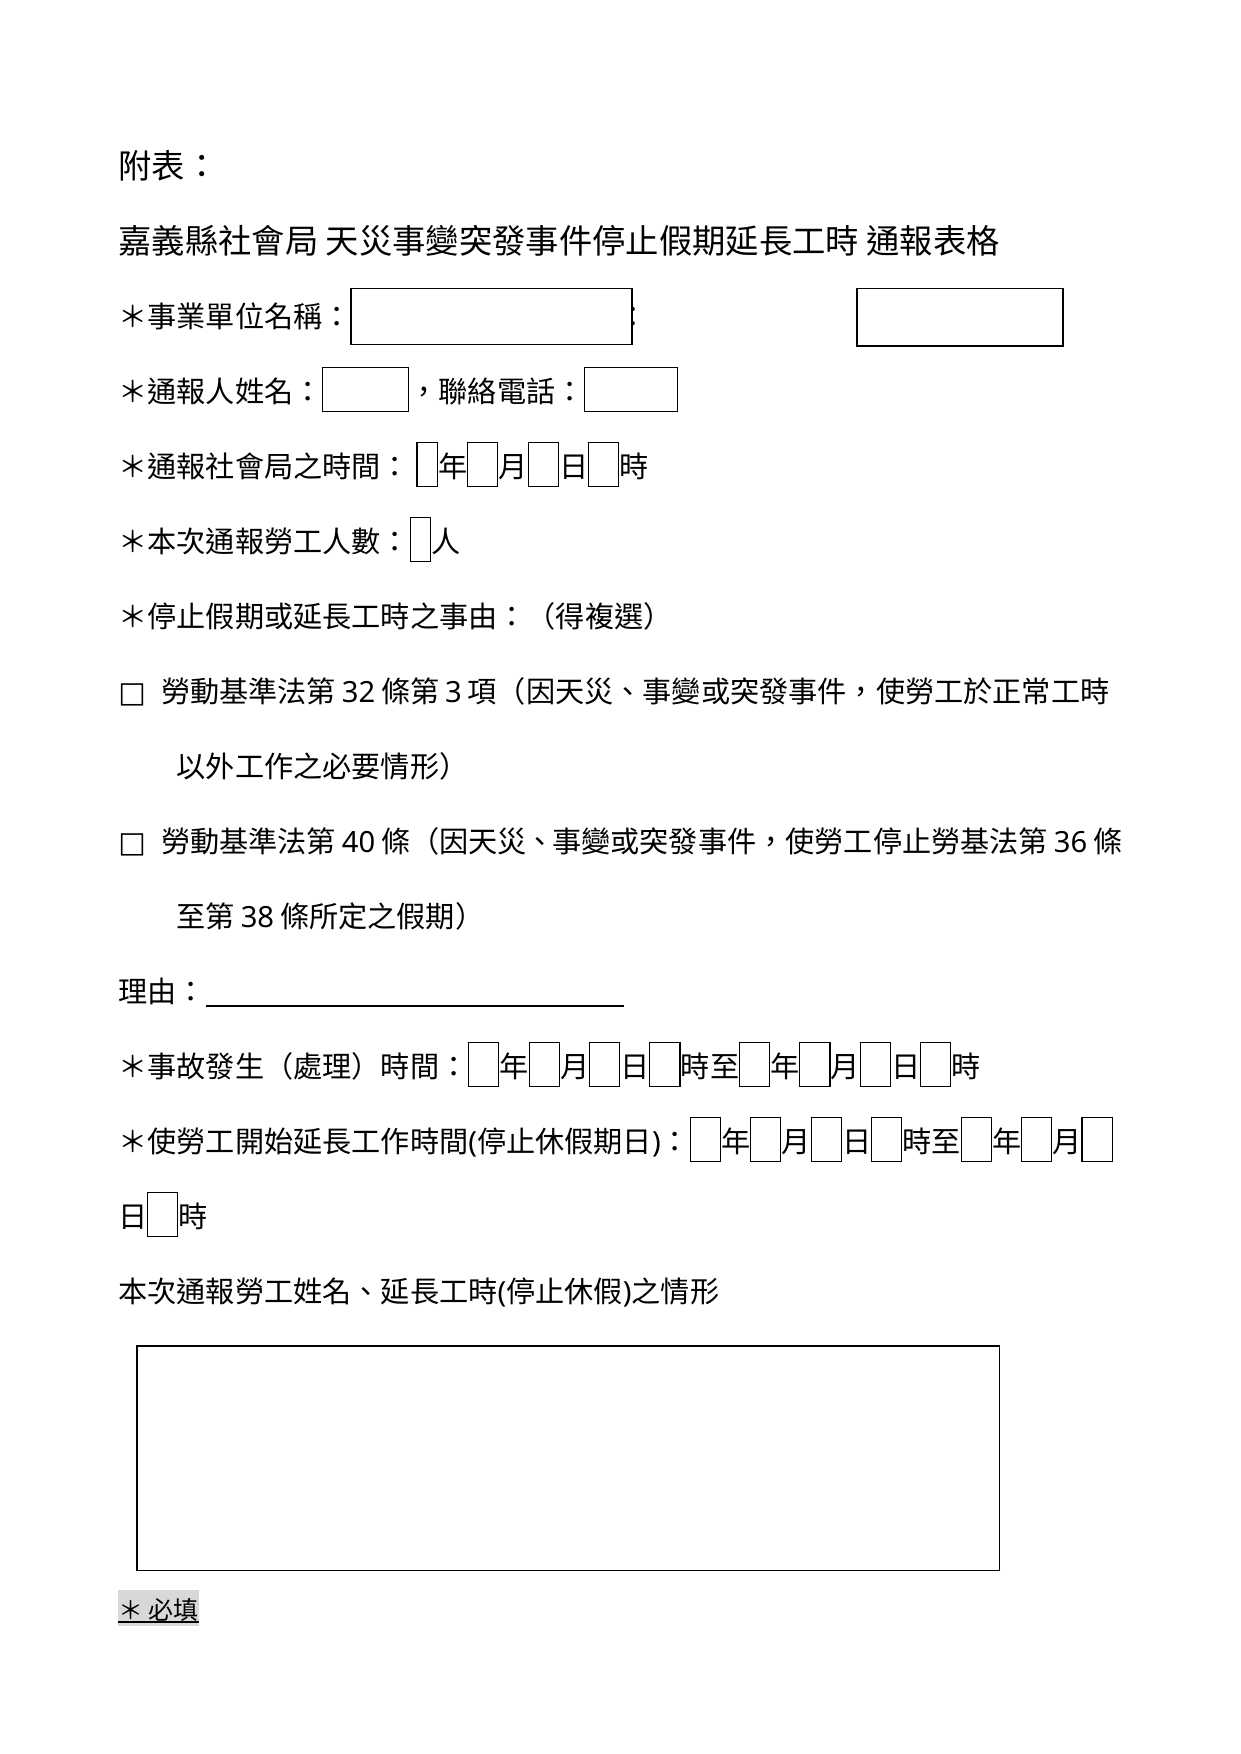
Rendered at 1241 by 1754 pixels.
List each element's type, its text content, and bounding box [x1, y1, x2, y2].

text ＊停止假期或延長工時之事由：（得複選） [118, 577, 1122, 652]
text ＊通報人姓名： ，聯絡電話： [118, 352, 1122, 427]
text ＊本次通報勞工人數： 人 [118, 502, 1122, 577]
text ＊ 必填 [118, 1589, 1122, 1627]
text □ 勞動基準法第32條第3項（因天災、事變或突發事件，使勞工於正常工時以外工作之必要情形） [118, 652, 1122, 802]
text ＊使勞工開始延長工作時間(停止休假期日)： 年 月 日 時至 年 月 日 時 [118, 1102, 1122, 1252]
text □ 勞動基準法第40條（因天災、事變或突發事件，使勞工停止勞基法第36條至第38條所定之假期） [118, 802, 1122, 952]
text ＊通報社會局之時間： 年 月 日 時 [118, 427, 1122, 502]
text 本次通報勞工姓名、延長工時(停止休假)之情形 [118, 1252, 1122, 1327]
text ＊事故發生（處理）時間： 年 月 日 時至 年 月 日 時 [118, 1027, 1122, 1102]
text ＊事業單位名稱： 統一編號： [118, 277, 1122, 352]
text 理由： [118, 952, 1122, 1027]
text 附表： [118, 127, 1122, 202]
text 嘉義縣社會局 天災事變突發事件停止假期延長工時 通報表格 [118, 202, 1122, 277]
